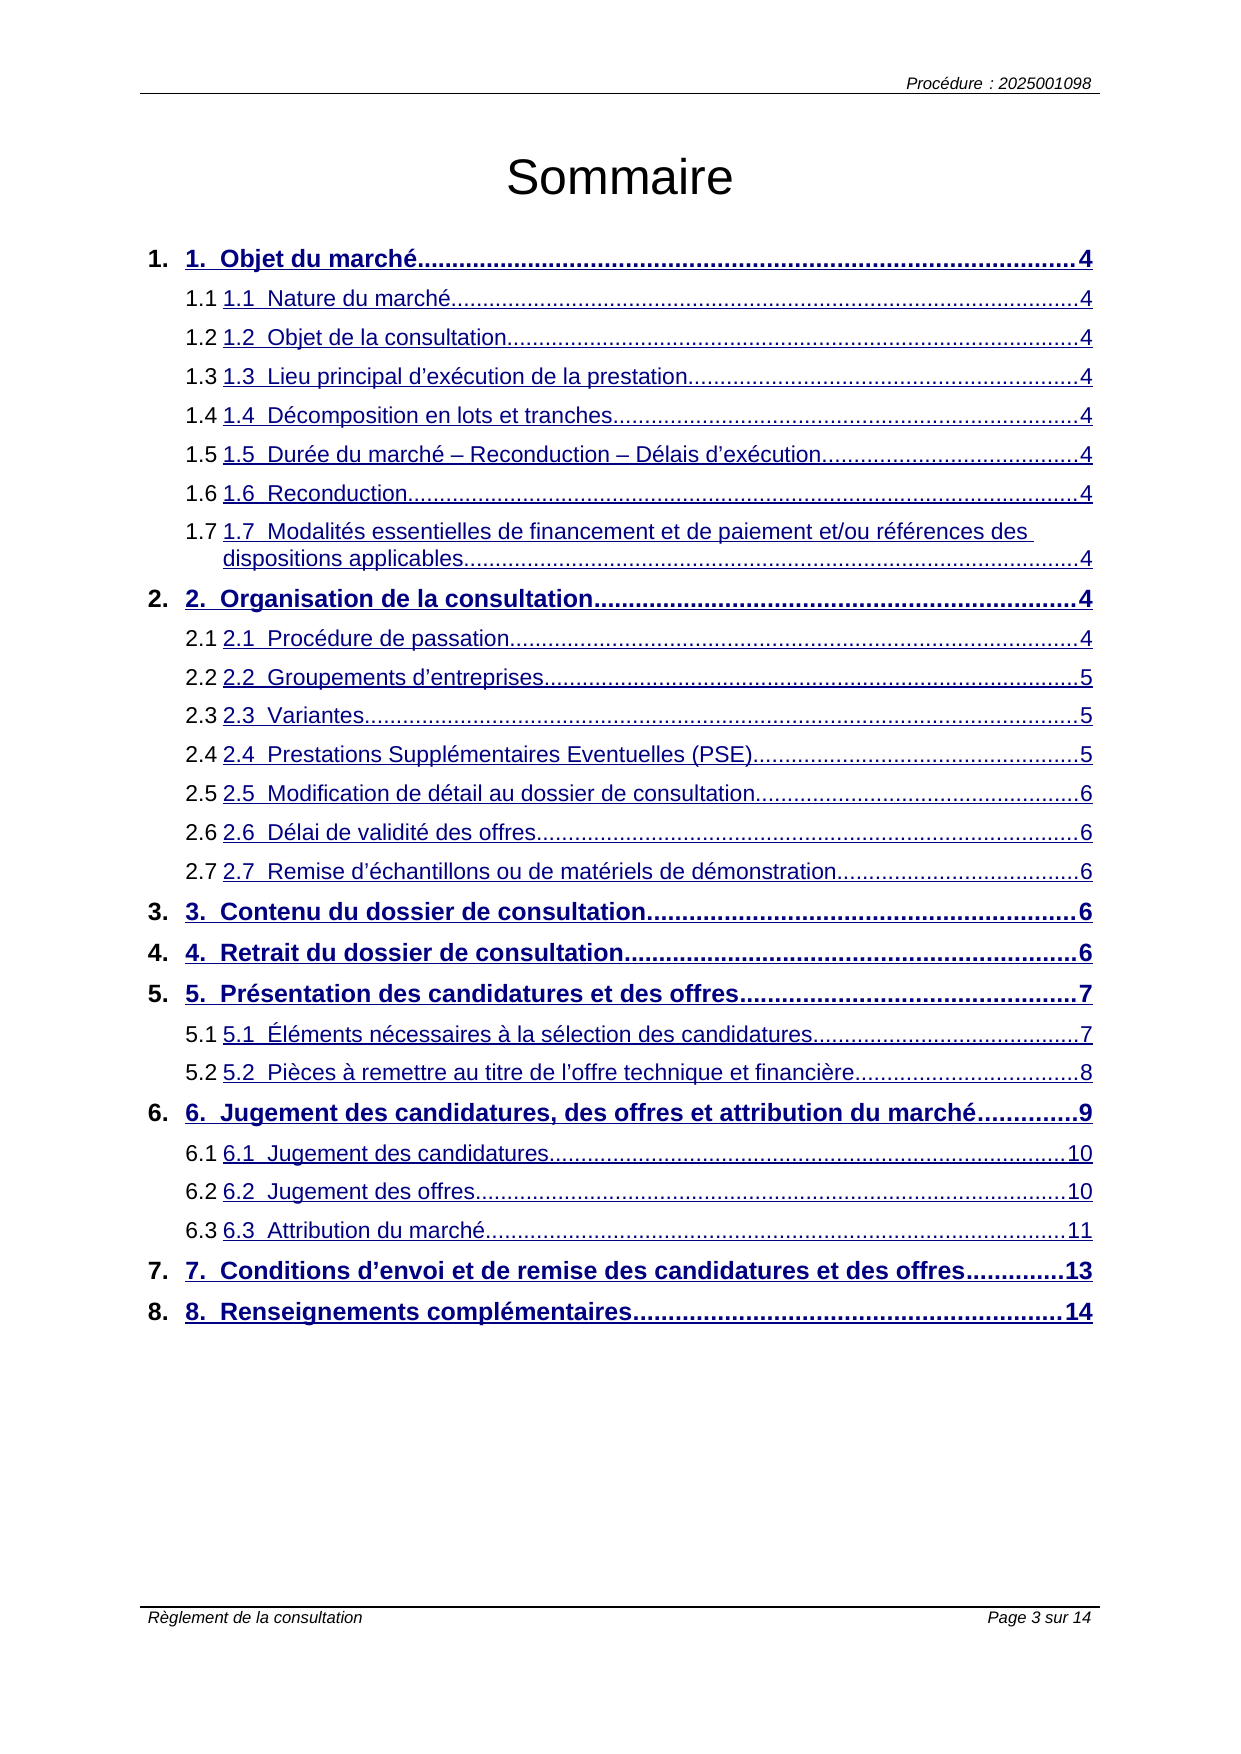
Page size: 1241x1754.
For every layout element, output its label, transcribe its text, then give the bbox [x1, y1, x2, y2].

subtitle 8. Renseignements complémentaires 14 [148, 1297, 1093, 1326]
subtitle 5. Présentation des candidatures et des offres 7 [148, 979, 1093, 1008]
subtitle 5.1 Éléments nécessaires à la sélection des candidatures 7 [185, 1021, 1093, 1047]
subtitle 2.5 Modification de détail au dossier de consultation 6 [185, 780, 1093, 807]
subtitle 4. Retrait du dossier de consultation 6 [148, 938, 1093, 967]
subtitle 2. Organisation de la consultation 4 [148, 583, 1093, 612]
subtitle 1. Objet du marché 4 [148, 244, 1093, 273]
subtitle 1.7 Modalités essentielles de financement et de paiement et/ou références des dispositions applicables 4 [185, 518, 1093, 571]
subtitle 7. Conditions d’envoi et de remise des candidatures et des offres 13 [148, 1256, 1093, 1285]
subtitle 6. Jugement des candidatures, des offres et attribution du marché 9 [148, 1098, 1093, 1127]
subtitle 2.7 Remise d’échantillons ou de matériels de démonstration 6 [185, 858, 1093, 884]
subtitle 6.1 Jugement des candidatures 10 [185, 1139, 1093, 1166]
subtitle 1.1 Nature du marché 4 [185, 285, 1093, 312]
subtitle 3. Contenu du dossier de consultation 6 [148, 897, 1093, 926]
subtitle 6.2 Jugement des offres 10 [185, 1178, 1093, 1205]
subtitle 2.6 Délai de validité des offres 6 [185, 819, 1093, 845]
subtitle 1.3 Lieu principal d’exécution de la prestation 4 [185, 363, 1093, 389]
subtitle 2.3 Variantes 5 [185, 702, 1093, 729]
subtitle 2.4 Prestations Supplémentaires Eventuelles (PSE) 5 [185, 741, 1093, 768]
subtitle 1.6 Reconduction 4 [185, 479, 1093, 506]
subtitle 6.3 Attribution du marché 11 [185, 1217, 1093, 1243]
subtitle 2.2 Groupements d’entreprises 5 [185, 664, 1093, 690]
text Sommaire [148, 148, 1093, 205]
subtitle 2.1 Procédure de passation 4 [185, 625, 1093, 651]
subtitle 1.5 Durée du marché – Reconduction – Délais d’exécution 4 [185, 441, 1093, 467]
subtitle 5.2 Pièces à remettre au titre de l’offre technique et financière 8 [185, 1059, 1093, 1086]
subtitle 1.2 Objet de la consultation 4 [185, 324, 1093, 350]
subtitle 1.4 Décomposition en lots et tranches 4 [185, 402, 1093, 428]
